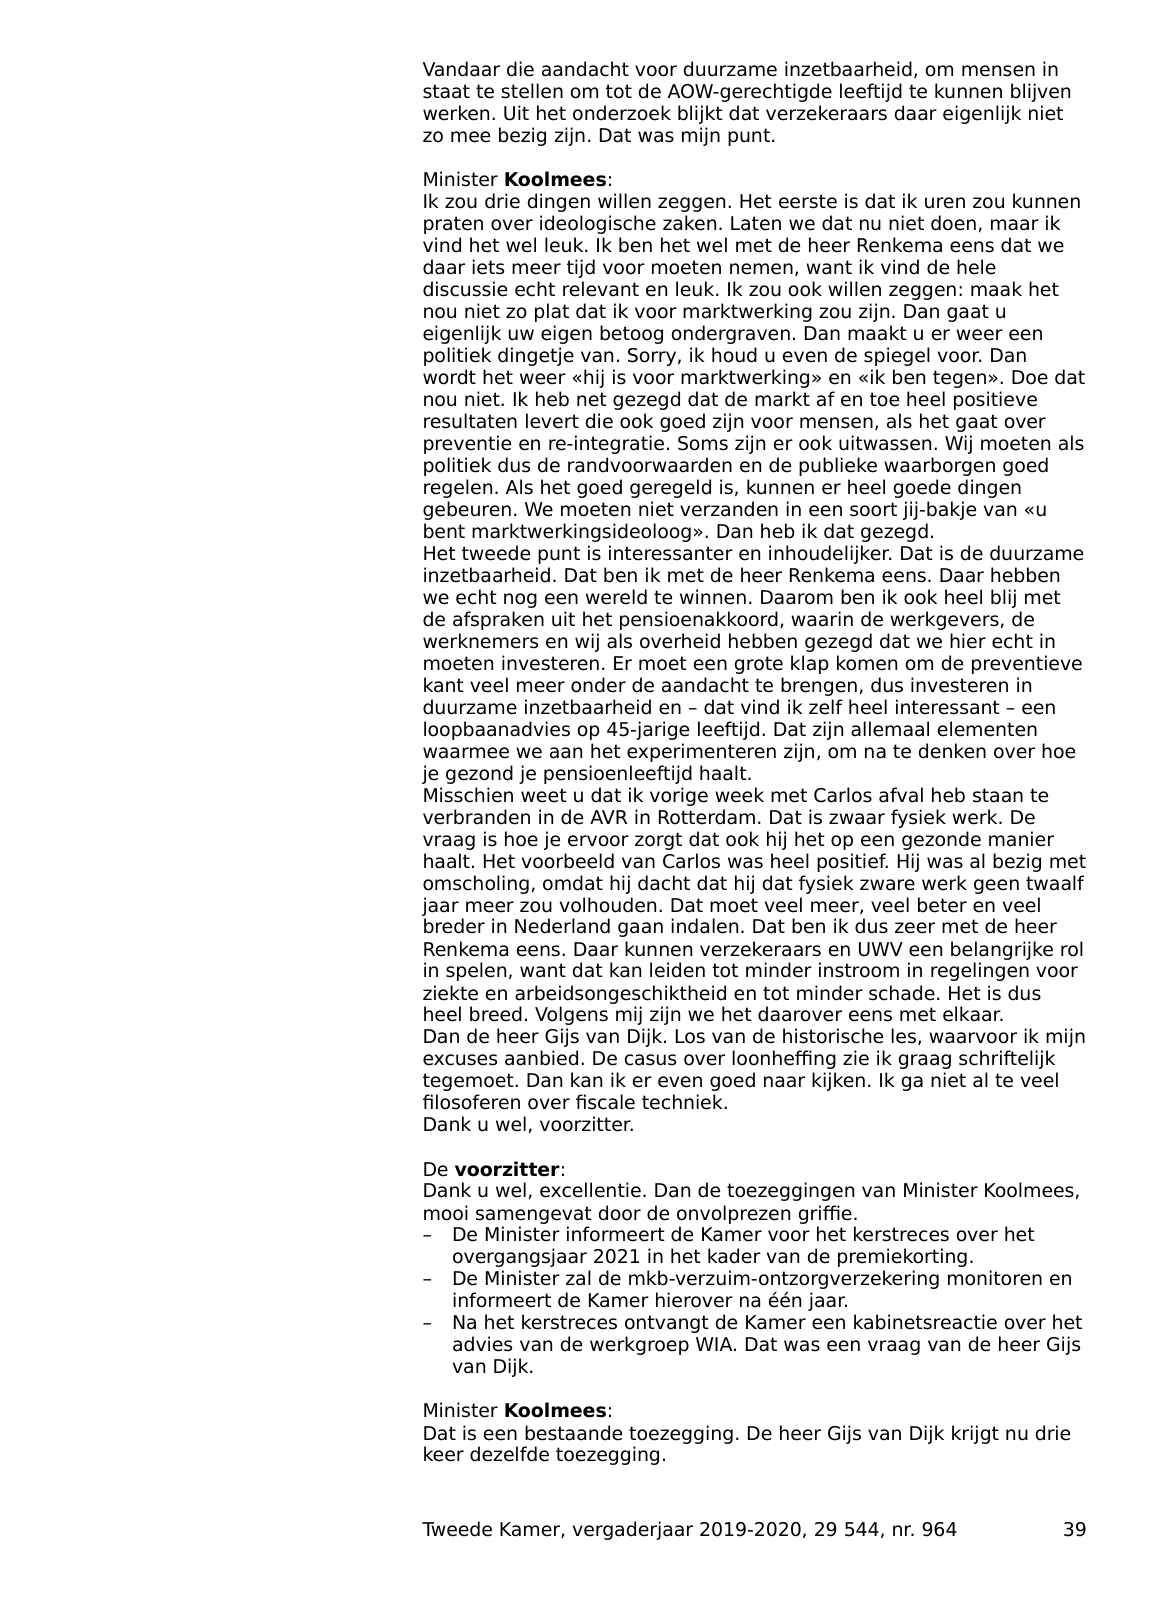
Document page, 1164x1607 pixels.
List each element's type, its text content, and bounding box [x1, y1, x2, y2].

text Minister Koolmees: [422, 1400, 1087, 1422]
text Dat is een bestaande toezegging. De heer Gijs van Dijk krijgt nu drie keer dezelfde toezegging. [422, 1422, 1087, 1466]
text – Na het kerstreces ontvangt de Kamer een kabinetsreactie over het advies van de werkgroep WIA. Dat was een vraag van de heer Gijs van Dijk. [422, 1312, 1087, 1378]
text Dank u wel, excellentie. Dan de toezeggingen van Minister Koolmees, mooi samengevat door de onvolprezen griffie. [422, 1180, 1087, 1224]
text Misschien weet u dat ik vorige week met Carlos afval heb staan te verbranden in de AVR in Rotterdam. Dat is zwaar fysiek werk. De vraag is hoe je ervoor zorgt dat ook hij het op een gezonde manier haalt. Het voorbeeld van Carlos was heel positief. Hij was al bezig met omscholing, omdat hij dacht dat hij dat fysiek zware werk geen twaalf jaar meer zou volhouden. Dat moet veel meer, veel beter en veel breder in Nederland gaan indalen. Dat ben ik dus zeer met de heer Renkema eens. Daar kunnen verzekeraars en UWV een belangrijke rol in spelen, want dat kan leiden tot minder instroom in regelingen voor ziekte en arbeidsongeschiktheid en tot minder schade. Het is dus heel breed. Volgens mij zijn we het daarover eens met elkaar. [422, 784, 1087, 1026]
text Dank u wel, voorzitter. [422, 1114, 1087, 1136]
text – De Minister informeert de Kamer voor het kerstreces over het overgangsjaar 2021 in het kader van de premiekorting. [422, 1224, 1087, 1268]
text De voorzitter: [422, 1158, 1087, 1180]
text Ik zou drie dingen willen zeggen. Het eerste is dat ik uren zou kunnen praten over ideologische zaken. Laten we dat nu niet doen, maar ik vind het wel leuk. Ik ben het wel met de heer Renkema eens dat we daar iets meer tijd voor moeten nemen, want ik vind de hele discussie echt relevant en leuk. Ik zou ook willen zeggen: maak het nou niet zo plat dat ik voor marktwerking zou zijn. Dan gaat u eigenlijk uw eigen betoog ondergraven. Dan maakt u er weer een politiek dingetje van. Sorry, ik houd u even de spiegel voor. Dan wordt het weer «hij is voor marktwerking» en «ik ben tegen». Doe dat nou niet. Ik heb net gezegd dat de markt af en toe heel positieve resultaten levert die ook goed zijn voor mensen, als het gaat over preventie en re-integratie. Soms zijn er ook uitwassen. Wij moeten als politiek dus de randvoorwaarden en de publieke waarborgen goed regelen. Als het goed geregeld is, kunnen er heel goede dingen gebeuren. We moeten niet verzanden in een soort jij-bakje van «u bent marktwerkingsideoloog». Dan heb ik dat gezegd. [422, 191, 1087, 543]
text Minister Koolmees: [422, 169, 1087, 191]
text Dan de heer Gijs van Dijk. Los van de historische les, waarvoor ik mijn excuses aanbied. De casus over loonheffing zie ik graag schriftelijk tegemoet. Dan kan ik er even goed naar kijken. Ik ga niet al te veel filosoferen over fiscale techniek. [422, 1026, 1087, 1114]
text Vandaar die aandacht voor duurzame inzetbaarheid, om mensen in staat te stellen om tot de AOW-gerechtigde leeftijd te kunnen blijven werken. Uit het onderzoek blijkt dat verzekeraars daar eigenlijk niet zo mee bezig zijn. Dat was mijn punt. [422, 59, 1087, 147]
text Het tweede punt is interessanter en inhoudelijker. Dat is de duurzame inzetbaarheid. Dat ben ik met de heer Renkema eens. Daar hebben we echt nog een wereld te winnen. Daarom ben ik ook heel blij met de afspraken uit het pensioenakkoord, waarin de werkgevers, de werknemers en wij als overheid hebben gezegd dat we hier echt in moeten investeren. Er moet een grote klap komen om de preventieve kant veel meer onder de aandacht te brengen, dus investeren in duurzame inzetbaarheid en – dat vind ik zelf heel interessant – een loopbaanadvies op 45-jarige leeftijd. Dat zijn allemaal elementen waarmee we aan het experimenteren zijn, om na te denken over hoe je gezond je pensioenleeftijd haalt. [422, 543, 1087, 784]
text – De Minister zal de mkb-verzuim-ontzorgverzekering monitoren en informeert de Kamer hierover na één jaar. [422, 1268, 1087, 1312]
